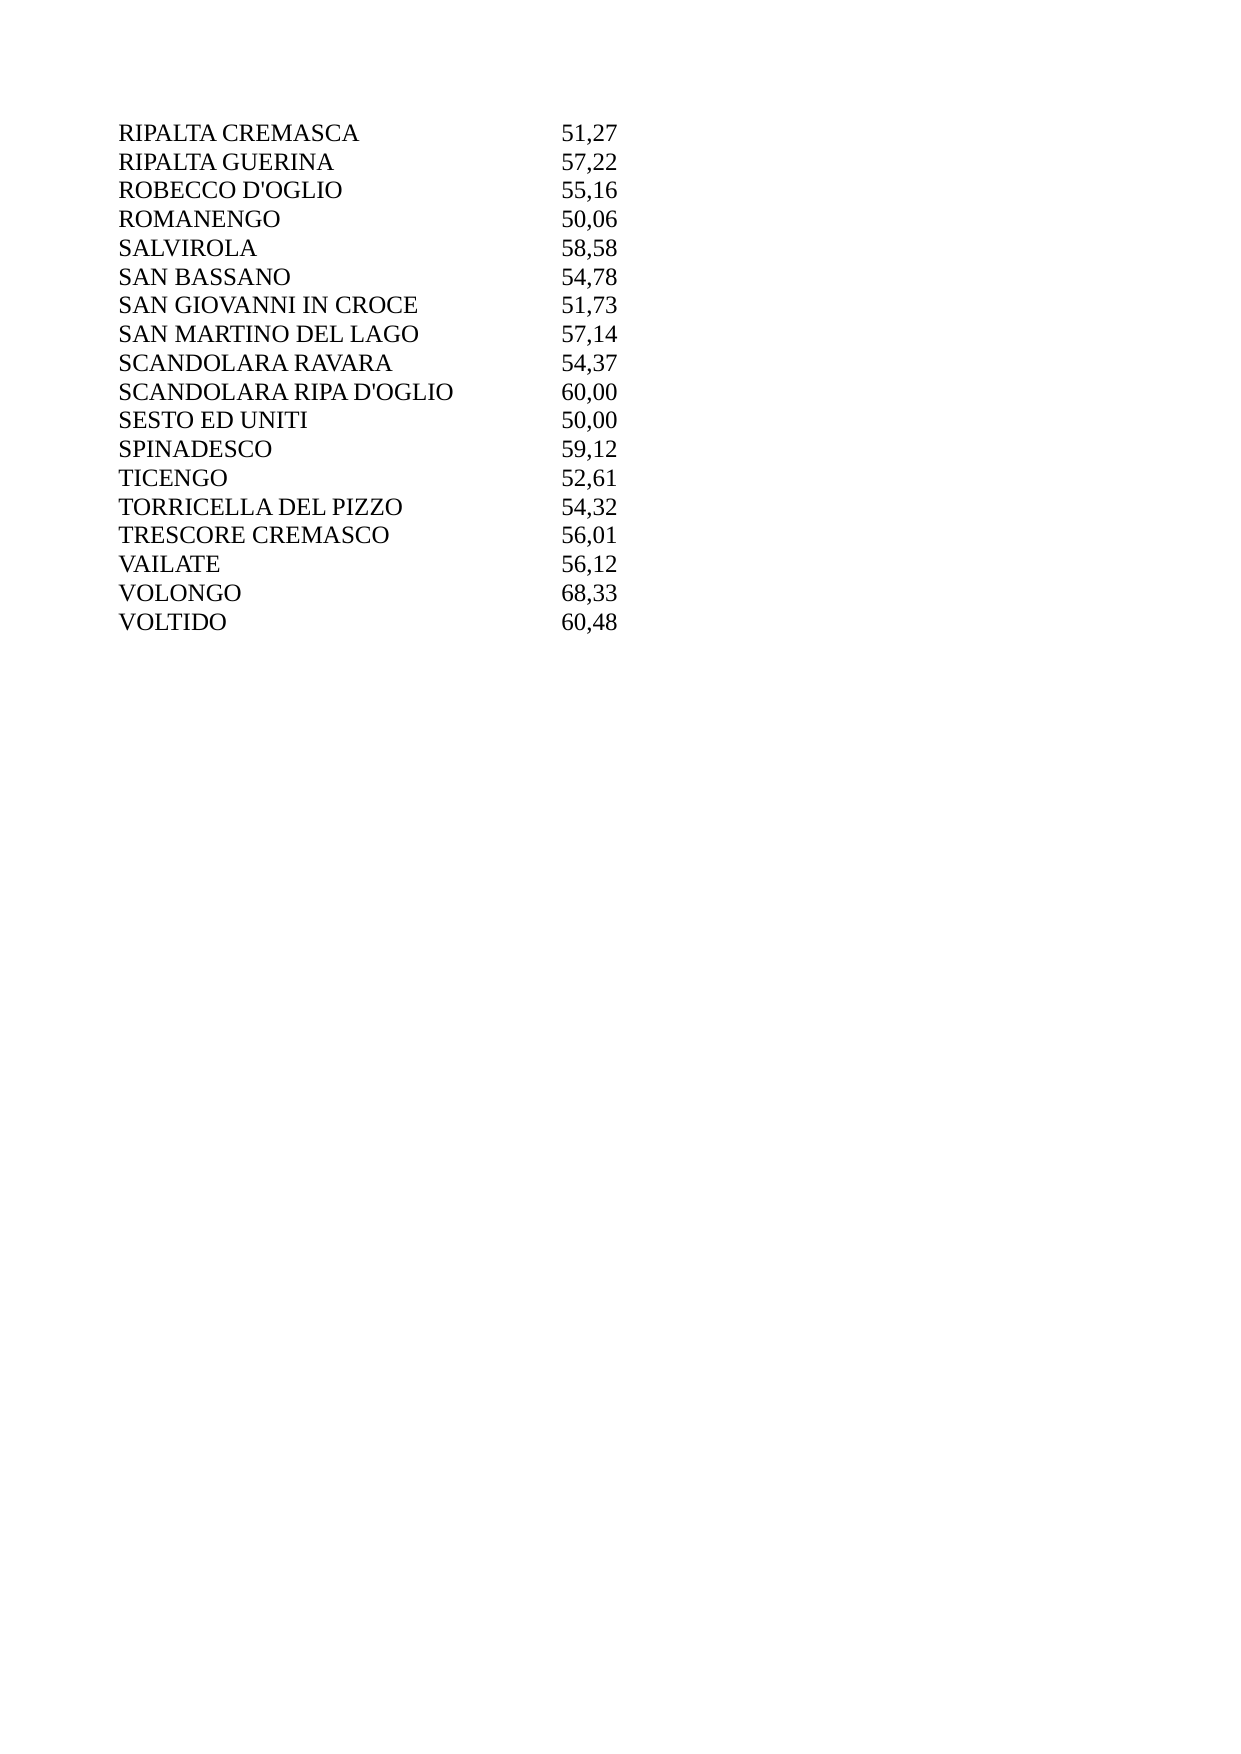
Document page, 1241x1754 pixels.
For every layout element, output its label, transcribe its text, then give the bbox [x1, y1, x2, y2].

text ROMANENGO 50,06 [118, 204, 1122, 233]
text RIPALTA CREMASCA 51,27 [118, 118, 1122, 147]
text VAILATE 56,12 [118, 549, 1122, 578]
text SAN MARTINO DEL LAGO 57,14 [118, 319, 1122, 348]
text TICENGO 52,61 [118, 463, 1122, 492]
text SESTO ED UNITI 50,00 [118, 406, 1122, 434]
text SPINADESCO 59,12 [118, 434, 1122, 463]
text ROBECCO D'OGLIO 55,16 [118, 176, 1122, 204]
text SAN BASSANO 54,78 [118, 262, 1122, 291]
text VOLONGO 68,33 [118, 578, 1122, 607]
text RIPALTA GUERINA 57,22 [118, 147, 1122, 176]
text SAN GIOVANNI IN CROCE 51,73 [118, 291, 1122, 319]
text VOLTIDO 60,48 [118, 607, 1122, 636]
text TORRICELLA DEL PIZZO 54,32 [118, 492, 1122, 521]
text SCANDOLARA RIPA D'OGLIO 60,00 [118, 377, 1122, 406]
text SALVIROLA 58,58 [118, 233, 1122, 262]
text TRESCORE CREMASCO 56,01 [118, 521, 1122, 549]
text SCANDOLARA RAVARA 54,37 [118, 348, 1122, 377]
